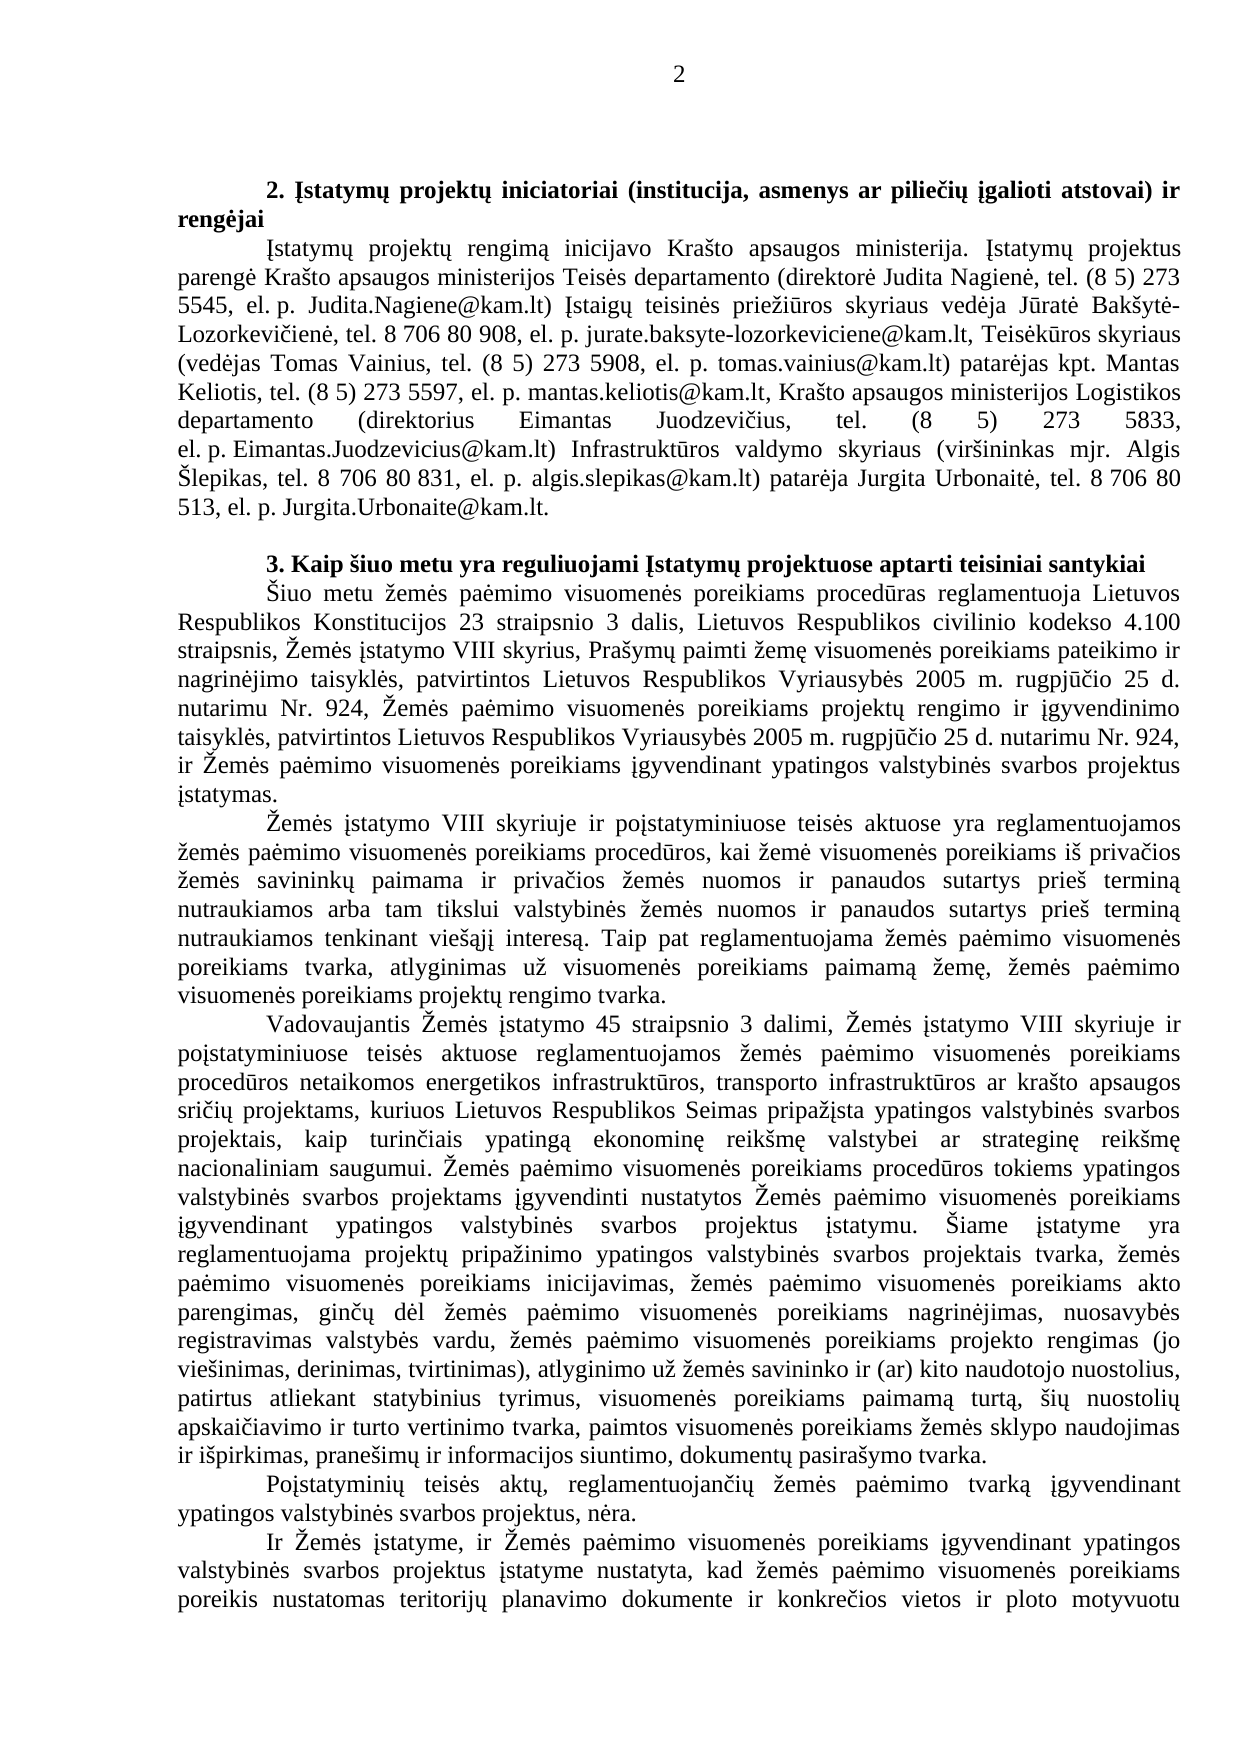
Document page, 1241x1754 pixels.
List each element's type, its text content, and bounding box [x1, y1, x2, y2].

text Vadovaujantis Žemės įstatymo 45 straipsnio 3 dalimi, Žemės įstatymo VIII skyriuje ir poįstatyminiuose teisės aktuose reglamentuojamos žemės paėmimo visuomenės poreikiams procedūros netaikomos energetikos infrastruktūros, transporto infrastruktūros ar krašto apsaugos sričių projektams, kuriuos Lietuvos Respublikos Seimas pripažįsta ypatingos valstybinės svarbos projektais, kaip turinčiais ypatingą ekonominę reikšmę valstybei ar strateginę reikšmę nacionaliniam saugumui. Žemės paėmimo visuomenės poreikiams procedūros tokiems ypatingos valstybinės svarbos projektams įgyvendinti nustatytos Žemės paėmimo visuomenės poreikiams įgyvendinant ypatingos valstybinės svarbos projektus įstatymu. Šiame įstatyme yra reglamentuojama projektų pripažinimo ypatingos valstybinės svarbos projektais tvarka, žemės paėmimo visuomenės poreikiams inicijavimas, žemės paėmimo visuomenės poreikiams akto parengimas, ginčų dėl žemės paėmimo visuomenės poreikiams nagrinėjimas, nuosavybės registravimas valstybės vardu, žemės paėmimo visuomenės poreikiams projekto rengimas (jo viešinimas, derinimas, tvirtinimas), atlyginimo už žemės savininko ir (ar) kito naudotojo nuostolius, patirtus atliekant statybinius tyrimus, visuomenės poreikiams paimamą turtą, šių nuostolių apskaičiavimo ir turto vertinimo tvarka, paimtos visuomenės poreikiams žemės sklypo naudojimas ir išpirkimas, pranešimų ir informacijos siuntimo, dokumentų pasirašymo tvarka. [177, 1009, 1181, 1469]
text 3. Kaip šiuo metu yra reguliuojami Įstatymų projektuose aptarti teisiniai santykiai [177, 549, 1181, 578]
text Ir Žemės įstatyme, ir Žemės paėmimo visuomenės poreikiams įgyvendinant ypatingos valstybinės svarbos projektus įstatyme nustatyta, kad žemės paėmimo visuomenės poreikiams poreikis nustatomas teritorijų planavimo dokumente ir konkrečios vietos ir ploto motyvuotu [177, 1527, 1181, 1613]
text Žemės įstatymo VIII skyriuje ir poįstatyminiuose teisės aktuose yra reglamentuojamos žemės paėmimo visuomenės poreikiams procedūros, kai žemė visuomenės poreikiams iš privačios žemės savininkų paimama ir privačios žemės nuomos ir panaudos sutartys prieš terminą nutraukiamos arba tam tikslui valstybinės žemės nuomos ir panaudos sutartys prieš terminą nutraukiamos tenkinant viešąjį interesą. Taip pat reglamentuojama žemės paėmimo visuomenės poreikiams tvarka, atlyginimas už visuomenės poreikiams paimamą žemę, žemės paėmimo visuomenės poreikiams projektų rengimo tvarka. [177, 808, 1181, 1009]
text Įstatymų projektų rengimą inicijavo Krašto apsaugos ministerija. Įstatymų projektus parengė Krašto apsaugos ministerijos Teisės departamento (direktorė Judita Nagienė, tel. (8 5) 273 5545, el. p. Judita.Nagiene@kam.lt) Įstaigų teisinės priežiūros skyriaus vedėja Jūratė Bakšytė-Lozorkevičienė, tel. 8 706 80 908, el. p. jurate.baksyte-lozorkeviciene@kam.lt, Teisėkūros skyriaus (vedėjas Tomas Vainius, tel. (8 5) 273 5908, el. p. tomas.vainius@kam.lt) patarėjas kpt. Mantas Keliotis, tel. (8 5) 273 5597, el. p. mantas.keliotis@kam.lt, Krašto apsaugos ministerijos Logistikos departamento (direktorius Eimantas Juodzevičius, tel. (8 5) 273 5833, el. p. Eimantas.Juodzevicius@kam.lt) Infrastruktūros valdymo skyriaus (viršininkas mjr. Algis Šlepikas, tel. 8 706 80 831, el. p. algis.slepikas@kam.lt) patarėja Jurgita Urbonaitė, tel. 8 706 80 513, el. p. Jurgita.Urbonaite@kam.lt. [177, 233, 1181, 521]
text 2. Įstatymų projektų iniciatoriai (institucija, asmenys ar piliečių įgalioti atstovai) ir rengėjai [177, 176, 1181, 233]
text Poįstatyminių teisės aktų, reglamentuojančių žemės paėmimo tvarką įgyvendinant ypatingos valstybinės svarbos projektus, nėra. [177, 1469, 1181, 1527]
text Šiuo metu žemės paėmimo visuomenės poreikiams procedūras reglamentuoja Lietuvos Respublikos Konstitucijos 23 straipsnio 3 dalis, Lietuvos Respublikos civilinio kodekso 4.100 straipsnis, Žemės įstatymo VIII skyrius, Prašymų paimti žemę visuomenės poreikiams pateikimo ir nagrinėjimo taisyklės, patvirtintos Lietuvos Respublikos Vyriausybės 2005 m. rugpjūčio 25 d. nutarimu Nr. 924, Žemės paėmimo visuomenės poreikiams projektų rengimo ir įgyvendinimo taisyklės, patvirtintos Lietuvos Respublikos Vyriausybės 2005 m. rugpjūčio 25 d. nutarimu Nr. 924, ir Žemės paėmimo visuomenės poreikiams įgyvendinant ypatingos valstybinės svarbos projektus įstatymas. [177, 578, 1181, 808]
